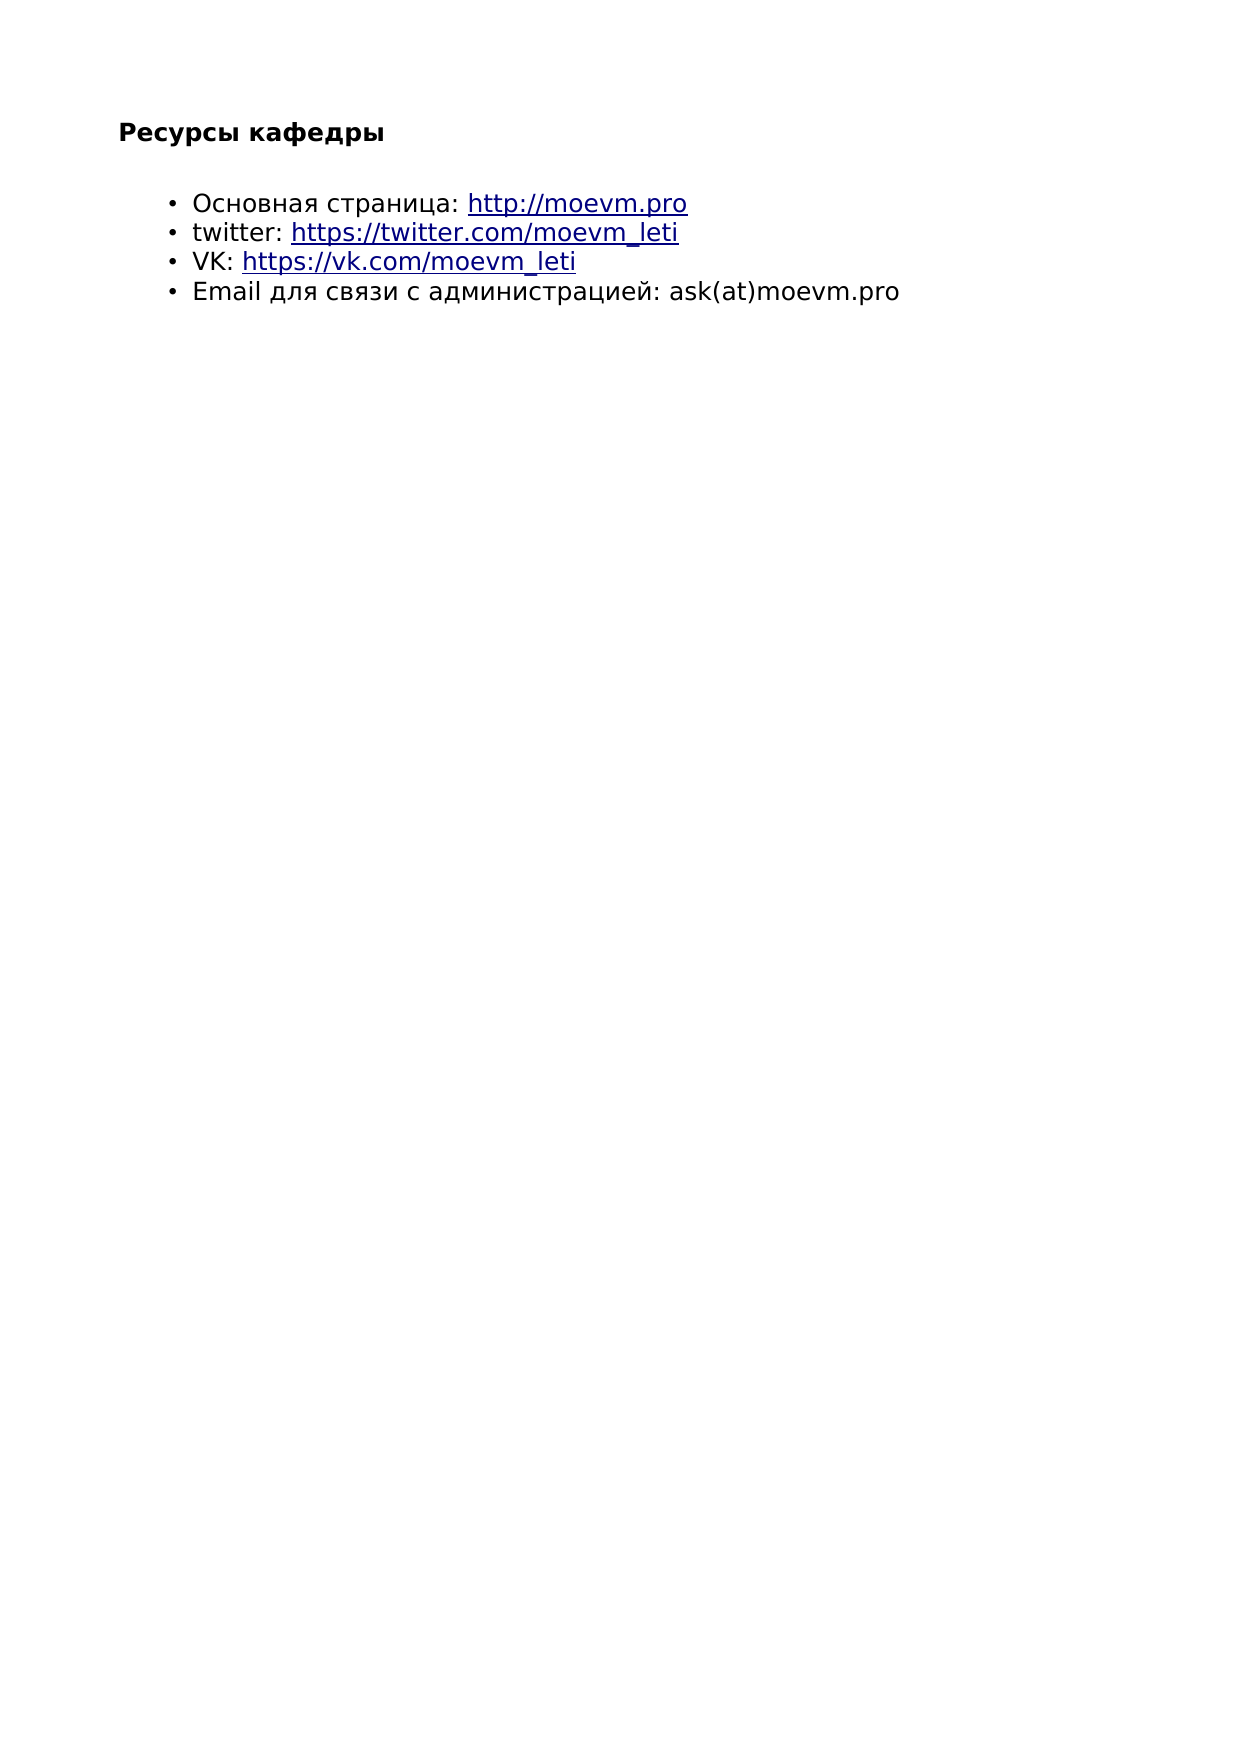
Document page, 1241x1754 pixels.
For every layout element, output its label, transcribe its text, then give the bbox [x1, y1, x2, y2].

list twitter: https://twitter.com/moevm_leti [177, 218, 1122, 248]
list Основная страница: http://moevm.pro [177, 189, 1122, 218]
subtitle Ресурсы кафедры [118, 118, 1122, 147]
list Email для связи с администрацией: ask(at)moevm.pro [177, 277, 1122, 306]
list VK: https://vk.com/moevm_leti [177, 248, 1122, 277]
